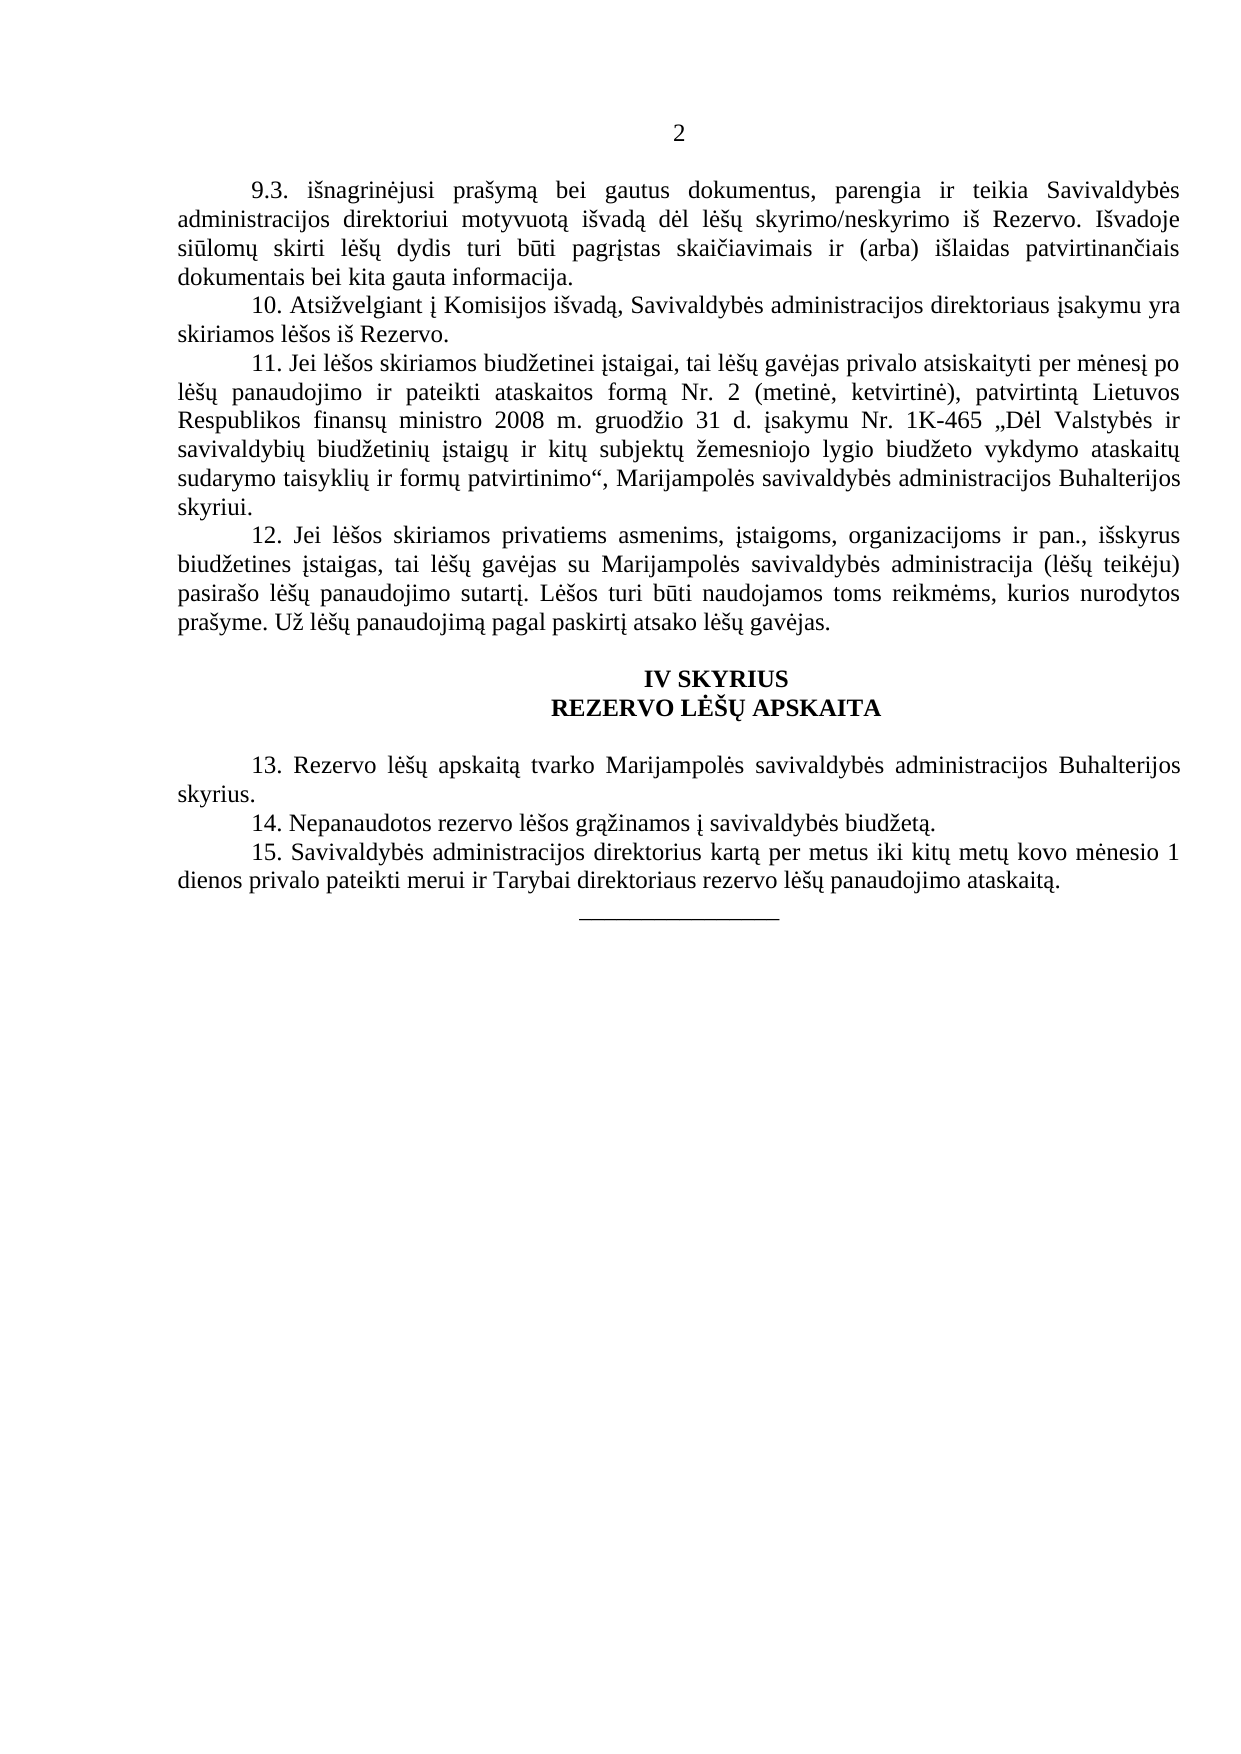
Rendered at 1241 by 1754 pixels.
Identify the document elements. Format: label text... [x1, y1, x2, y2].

text 14. Nepanaudotos rezervo lėšos grąžinamos į savivaldybės biudžetą. [177, 808, 1181, 837]
text 13. Rezervo lėšų apskaitą tvarko Marijampolės savivaldybės administracijos Buhalterijos skyrius. [177, 751, 1181, 808]
text REZERVO LĖŠŲ APSKAITA [177, 693, 1181, 722]
text 9.3. išnagrinėjusi prašymą bei gautus dokumentus, parengia ir teikia Savivaldybės administracijos direktoriui motyvuotą išvadą dėl lėšų skyrimo/neskyrimo iš Rezervo. Išvadoje siūlomų skirti lėšų dydis turi būti pagrįstas skaičiavimais ir (arba) išlaidas patvirtinančiais dokumentais bei kita gauta informacija. [177, 176, 1181, 291]
text 11. Jei lėšos skiriamos biudžetinei įstaigai, tai lėšų gavėjas privalo atsiskaityti per mėnesį po lėšų panaudojimo ir pateikti ataskaitos formą Nr. 2 (metinė, ketvirtinė), patvirtintą Lietuvos Respublikos finansų ministro 2008 m. gruodžio 31 d. įsakymu Nr. 1K-465 „Dėl Valstybės ir savivaldybių biudžetinių įstaigų ir kitų subjektų žemesniojo lygio biudžeto vykdymo ataskaitų sudarymo taisyklių ir formų patvirtinimo“, Marijampolės savivaldybės administracijos Buhalterijos skyriui. [177, 348, 1181, 521]
text 10. Atsižvelgiant į Komisijos išvadą, Savivaldybės administracijos direktoriaus įsakymu yra skiriamos lėšos iš Rezervo. [177, 291, 1181, 348]
text ________________ [177, 894, 1181, 923]
text IV SKYRIUS [177, 664, 1181, 693]
text 12. Jei lėšos skiriamos privatiems asmenims, įstaigoms, organizacijoms ir pan., išskyrus biudžetines įstaigas, tai lėšų gavėjas su Marijampolės savivaldybės administracija (lėšų teikėju) pasirašo lėšų panaudojimo sutartį. Lėšos turi būti naudojamos toms reikmėms, kurios nurodytos prašyme. Už lėšų panaudojimą pagal paskirtį atsako lėšų gavėjas. [177, 521, 1181, 636]
text 15. Savivaldybės administracijos direktorius kartą per metus iki kitų metų kovo mėnesio 1 dienos privalo pateikti merui ir Tarybai direktoriaus rezervo lėšų panaudojimo ataskaitą. [177, 837, 1181, 894]
